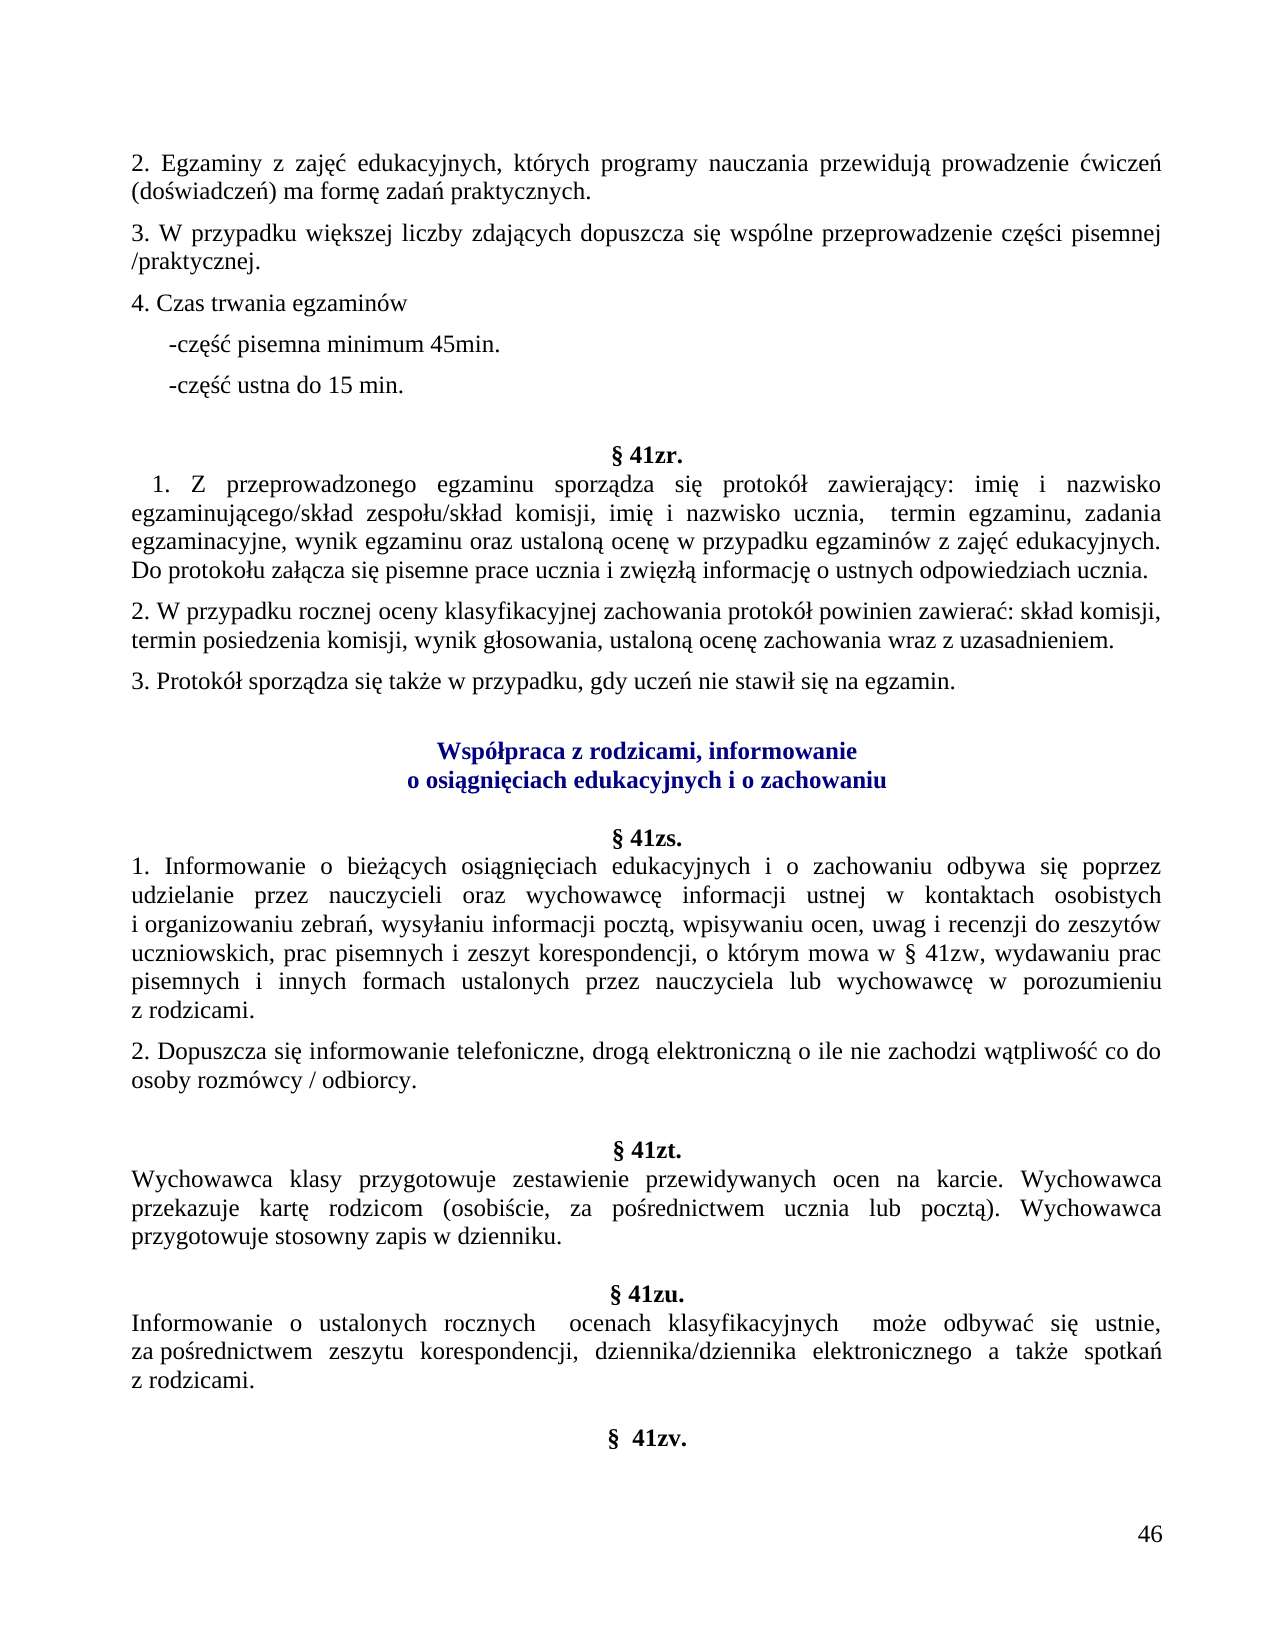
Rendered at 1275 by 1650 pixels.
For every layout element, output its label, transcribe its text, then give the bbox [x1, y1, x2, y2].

text 4. Czas trwania egzaminów [131, 288, 1162, 316]
text 1. Informowanie o bieżących osiągnięciach edukacyjnych i o zachowaniu odbywa się poprzez udzielanie przez nauczycieli oraz wychowawcę informacji ustnej w kontaktach osobistych i organizowaniu zebrań, wysyłaniu informacji pocztą, wpisywaniu ocen, uwag i recenzji do zeszytów uczniowskich, prac pisemnych i zeszyt korespondencji, o którym mowa w § 41zw, wydawaniu prac pisemnych i innych formach ustalonych przez nauczyciela lub wychowawcę w porozumieniu z rodzicami. [131, 851, 1162, 1024]
text Współpraca z rodzicami, informowanie [131, 736, 1162, 765]
text 3. W przypadku większej liczby zdających dopuszcza się wspólne przeprowadzenie części pisemnej /praktycznej. [131, 218, 1162, 275]
text 2. W przypadku rocznej oceny klasyfikacyjnej zachowania protokół powinien zawierać: skład komisji, termin posiedzenia komisji, wynik głosowania, ustaloną ocenę zachowania wraz z uzasadnieniem. [131, 596, 1162, 654]
text 3. Protokół sporządza się także w przypadku, gdy uczeń nie stawił się na egzamin. [131, 666, 1162, 695]
text Informowanie o ustalonych rocznych ocenach klasyfikacyjnych może odbywać się ustnie, za pośrednictwem zeszytu korespondencji, dziennika/dziennika elektronicznego a także spotkań z rodzicami. [131, 1308, 1162, 1394]
text § 41zv. [131, 1423, 1162, 1451]
text o osiągnięciach edukacyjnych i o zachowaniu [131, 765, 1162, 794]
text § 41zu. [131, 1279, 1162, 1308]
text 2. Egzaminy z zajęć edukacyjnych, których programy nauczania przewidują prowadzenie ćwiczeń (doświadczeń) ma formę zadań praktycznych. [131, 148, 1162, 205]
text -część ustna do 15 min. [169, 370, 1162, 399]
text Wychowawca klasy przygotowuje zestawienie przewidywanych ocen na karcie. Wychowawca przekazuje kartę rodzicom (osobiście, za pośrednictwem ucznia lub pocztą). Wychowawca przygotowuje stosowny zapis w dzienniku. [131, 1164, 1162, 1250]
text § 41zr. [131, 440, 1162, 469]
text -część pisemna minimum 45min. [169, 329, 1162, 358]
text § 41zt. [131, 1135, 1162, 1164]
text 2. Dopuszcza się informowanie telefoniczne, drogą elektroniczną o ile nie zachodzi wątpliwość co do osoby rozmówcy / odbiorcy. [131, 1036, 1162, 1094]
text 1. Z przeprowadzonego egzaminu sporządza się protokół zawierający: imię i nazwisko egzaminującego/skład zespołu/skład komisji, imię i nazwisko ucznia, termin egzaminu, zadania egzaminacyjne, wynik egzaminu oraz ustaloną ocenę w przypadku egzaminów z zajęć edukacyjnych. Do protokołu załącza się pisemne prace ucznia i zwięzłą informację o ustnych odpowiedziach ucznia. [131, 469, 1162, 584]
text § 41zs. [131, 823, 1162, 851]
